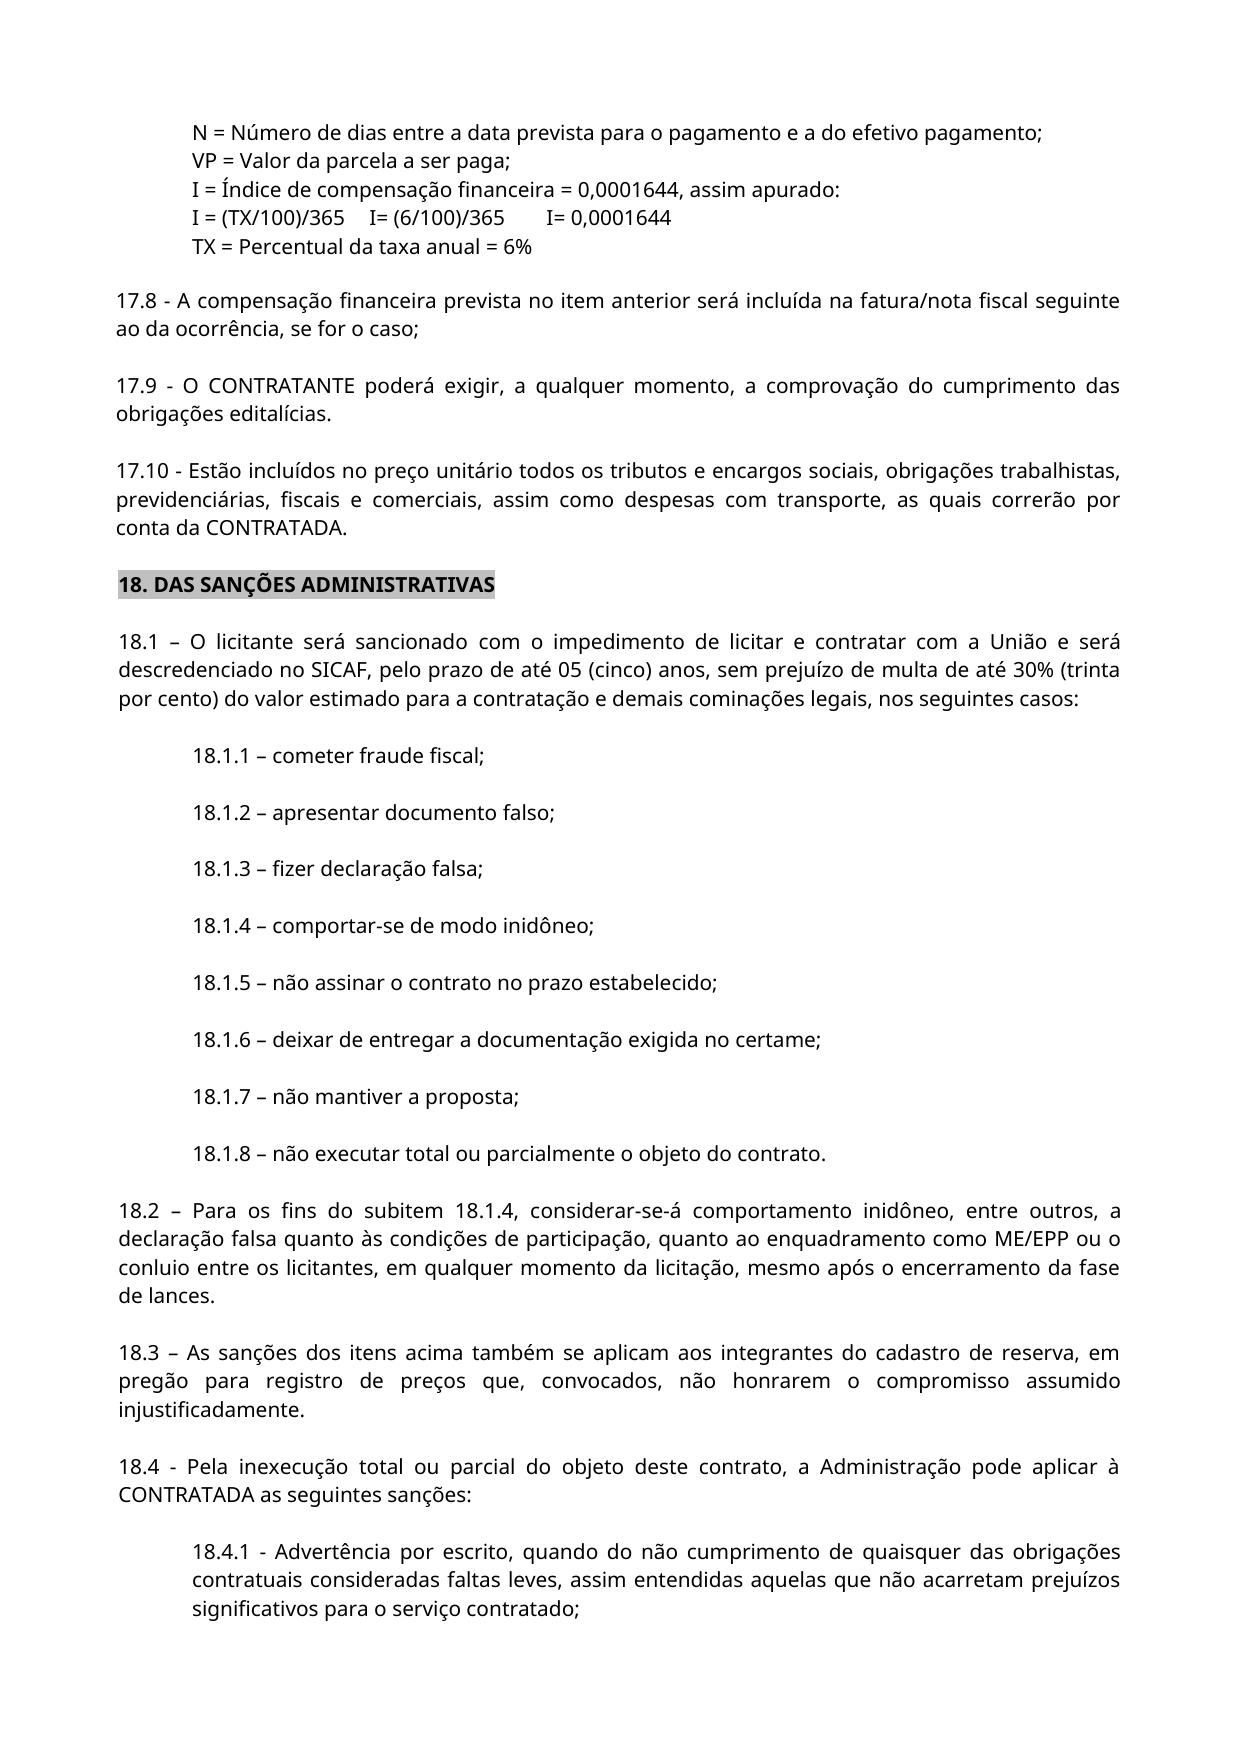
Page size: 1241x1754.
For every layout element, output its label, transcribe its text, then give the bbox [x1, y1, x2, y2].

text I = Índice de compensação financeira = 0,0001644, assim apurado: [192, 175, 1122, 203]
text 17.8 - A compensação financeira prevista no item anterior será incluída na fatura/nota fiscal seguinte ao da ocorrência, se for o caso; [116, 286, 1122, 343]
text 18.1.1 – cometer fraude fiscal; [192, 741, 1122, 769]
text 17.9 - O CONTRATANTE poderá exigir, a qualquer momento, a comprovação do cumprimento das obrigações editalícias. [116, 371, 1122, 428]
text 17.10 - Estão incluídos no preço unitário todos os tributos e encargos sociais, obrigações trabalhistas, previdenciárias, fiscais e comerciais, assim como despesas com transporte, as quais correrão por conta da CONTRATADA. [116, 456, 1122, 542]
text 18.1.6 – deixar de entregar a documentação exigida no certame; [192, 1025, 1122, 1054]
text I = (TX/100)/365 I= (6/100)/365 I= 0,0001644 [192, 203, 1122, 232]
text 18. DAS SANÇÕES ADMINISTRATIVAS [118, 570, 1122, 599]
text 18.4 - Pela inexecução total ou parcial do objeto deste contrato, a Administração pode aplicar à CONTRATADA as seguintes sanções: [118, 1452, 1122, 1509]
text 18.1.4 – comportar-se de modo inidôneo; [192, 911, 1122, 940]
text 18.1.5 – não assinar o contrato no prazo estabelecido; [192, 968, 1122, 997]
text 18.1.7 – não mantiver a proposta; [192, 1082, 1122, 1111]
text 18.1 – O licitante será sancionado com o impedimento de licitar e contratar com a União e será descredenciado no SICAF, pelo prazo de até 05 (cinco) anos, sem prejuízo de multa de até 30% (trinta por cento) do valor estimado para a contratação e demais cominações legais, nos seguintes casos: [118, 627, 1122, 712]
text 18.3 – As sanções dos itens acima também se aplicam aos integrantes do cadastro de reserva, em pregão para registro de preços que, convocados, não honrarem o compromisso assumido injustificadamente. [118, 1338, 1122, 1423]
text 18.1.8 – não executar total ou parcialmente o objeto do contrato. [192, 1139, 1122, 1167]
text 18.1.2 – apresentar documento falso; [192, 798, 1122, 826]
text N = Número de dias entre a data prevista para o pagamento e a do efetivo pagamento; [192, 118, 1122, 147]
text 18.1.3 – fizer declaração falsa; [192, 854, 1122, 883]
text 18.4.1 - Advertência por escrito, quando do não cumprimento de quaisquer das obrigações contratuais consideradas faltas leves, assim entendidas aquelas que não acarretam prejuízos significativos para o serviço contratado; [192, 1537, 1122, 1622]
text TX = Percentual da taxa anual = 6% [192, 232, 1122, 260]
text VP = Valor da parcela a ser paga; [192, 147, 1122, 175]
text 18.2 – Para os fins do subitem 18.1.4, considerar-se-á comportamento inidôneo, entre outros, a declaração falsa quanto às condições de participação, quanto ao enquadramento como ME/EPP ou o conluio entre os licitantes, em qualquer momento da licitação, mesmo após o encerramento da fase de lances. [118, 1196, 1122, 1309]
